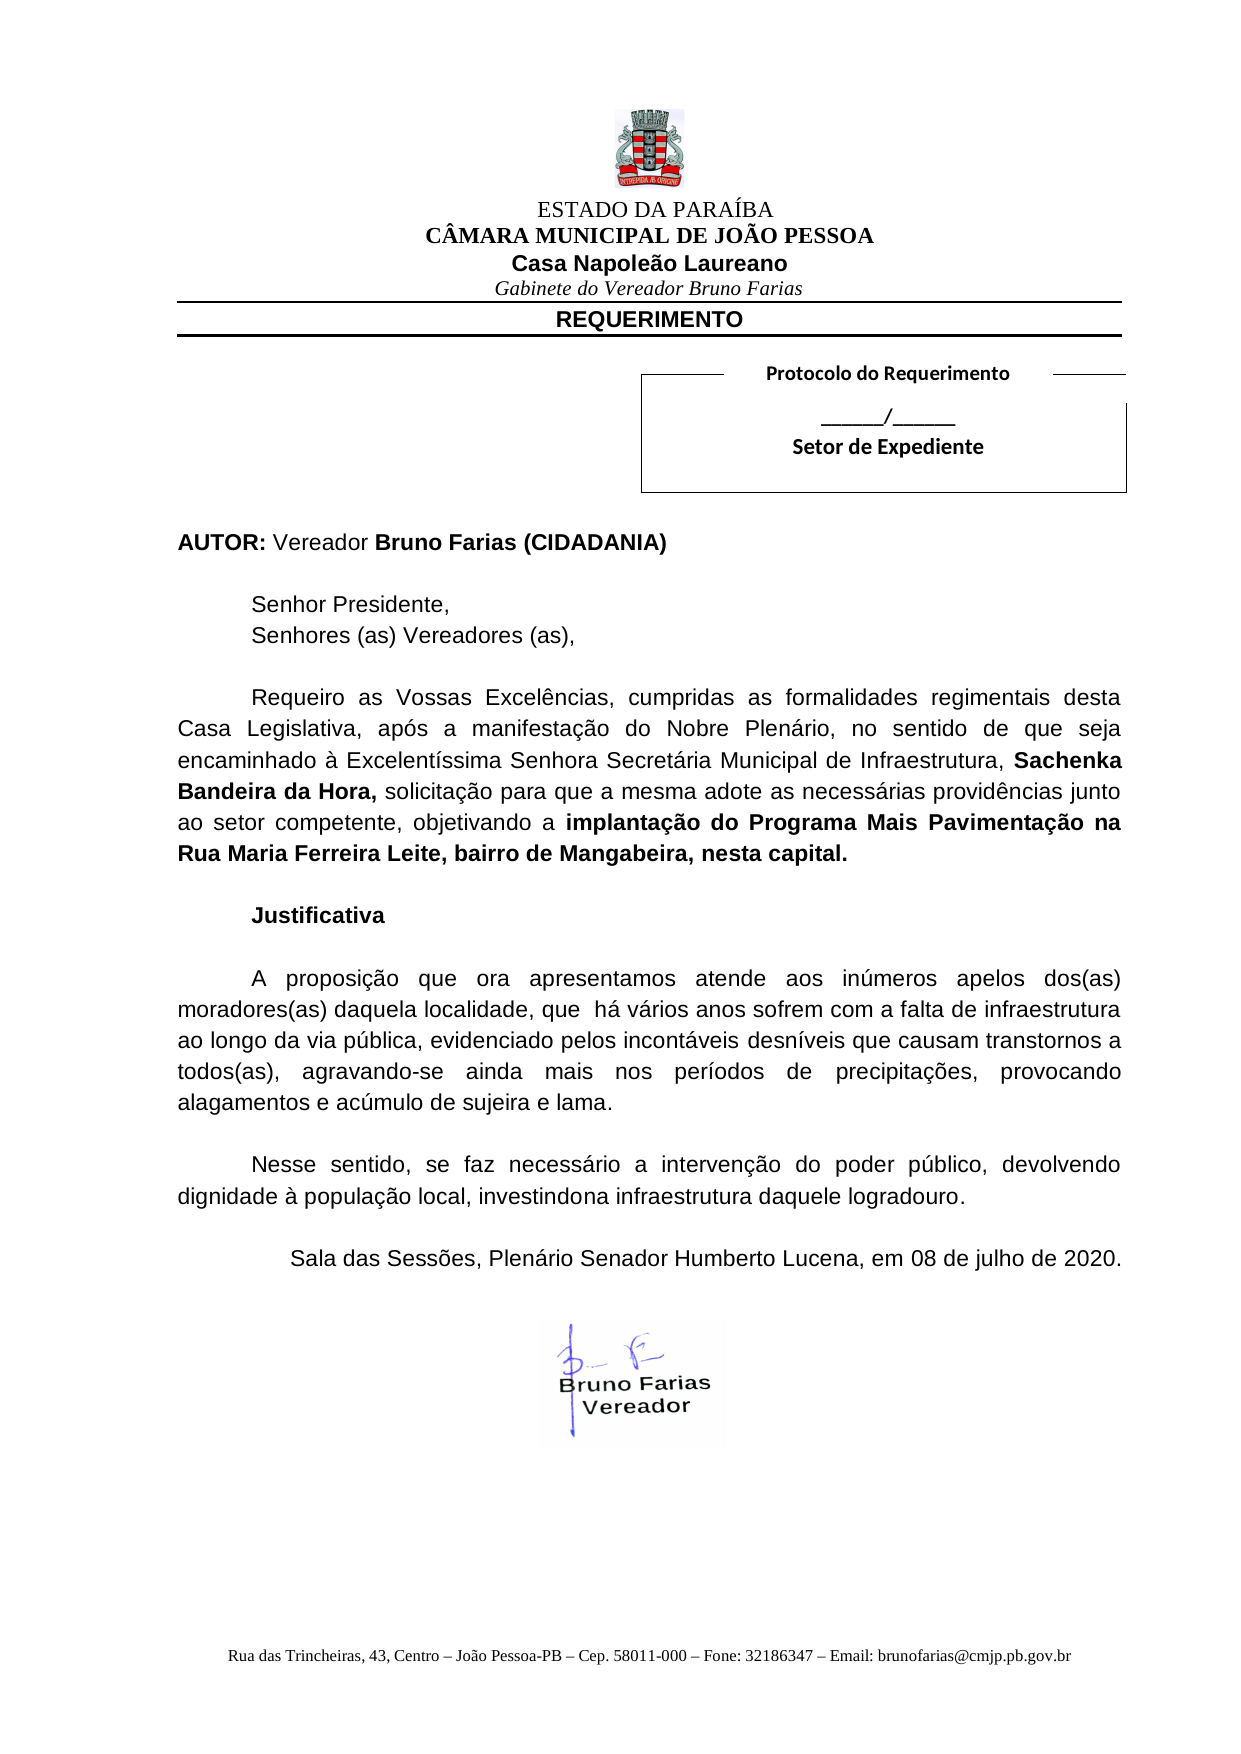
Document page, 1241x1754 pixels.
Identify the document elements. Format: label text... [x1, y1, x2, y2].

table_cell [642, 461, 723, 492]
table_cell [642, 432, 723, 461]
text AUTOR: Vereador Bruno Farias (CIDADANIA) [177, 528, 1122, 555]
table_header [1053, 343, 1127, 374]
table_header [641, 343, 723, 374]
table_cell [724, 461, 1053, 492]
picture [538, 1318, 727, 1448]
text Nesse sentido, se faz necessário a intervenção do poder público, devolvendo dignidade à população local, investindona infraestrutura daquele logradouro. [177, 1151, 1122, 1209]
text Senhor Presidente, [177, 590, 1122, 617]
text Justificativa [177, 902, 1122, 929]
table_header Protocolo do Requerimento [724, 343, 1053, 403]
text REQUERIMENTO [177, 303, 1122, 334]
text Senhores (as) Vereadores (as), [177, 621, 1122, 648]
table_cell [1053, 374, 1127, 403]
table_cell [642, 375, 723, 403]
text Requeiro as Vossas Excelências, cumpridas as formalidades regimentais desta Casa Legislativa, após a manifestação do Nobre Plenário, no sentido de que seja encaminhado à Excelentíssima Senhora Secretária Municipal de Infraestrutura, Sachenka Bandeira da Hora, solicitação para que a mesma adote as necessárias providências junto ao setor competente, objetivando a implantação do Programa Mais Pavimentação na Rua Maria Ferreira Leite, bairro de Mangabeira, nesta capital. [177, 684, 1122, 866]
table_cell Setor de Expediente [724, 432, 1053, 461]
table_cell [1053, 461, 1126, 492]
table_cell ______/______ [724, 403, 1053, 432]
text Sala das Sessões, Plenário Senador Humberto Lucena, em 08 de julho de 2020. [177, 1244, 1122, 1271]
table_cell [1053, 403, 1126, 432]
table_cell [642, 403, 723, 432]
text A proposição que ora apresentamos atende aos inúmeros apelos dos(as) moradores(as) daquela localidade, que há vários anos sofrem com a falta de infraestrutura ao longo da via pública, evidenciado pelos incontáveis desníveis que causam transtornos a todos(as), agravando-se ainda mais nos períodos de precipitações, provocando alagamentos e acúmulo de sujeira e lama. [177, 964, 1122, 1116]
table_cell [1053, 432, 1126, 461]
